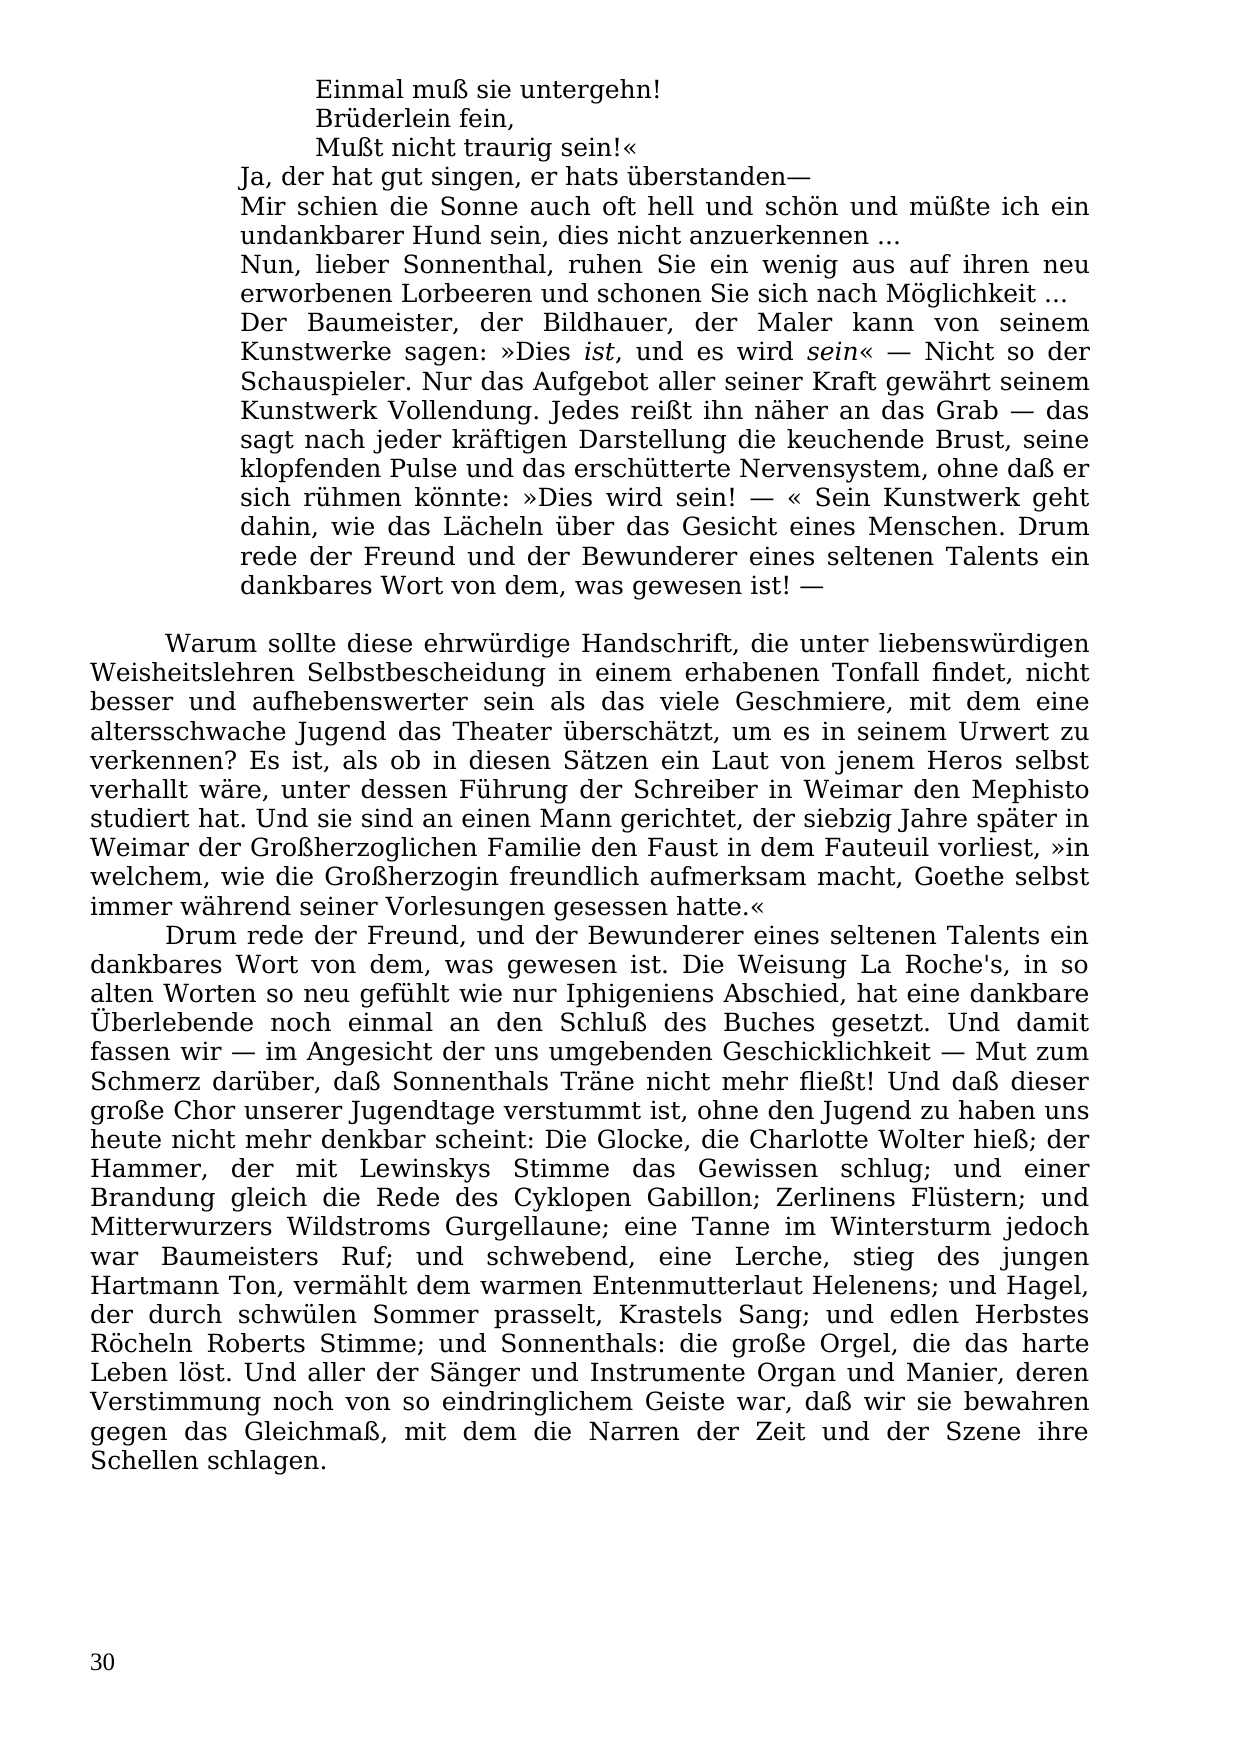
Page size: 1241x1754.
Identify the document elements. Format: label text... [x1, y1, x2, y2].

text Ja, der hat gut singen, er hats überstanden— [240, 162, 1091, 192]
text Nun, lieber Sonnenthal, ruhen Sie ein wenig aus auf ihren neu erworbenen Lorbeeren und schonen Sie sich nach Möglichkeit ... [240, 250, 1091, 308]
text Der Baumeister, der Bildhauer, der Maler kann von seinem Kunstwerke sagen: »Dies ist, und es wird sein« — Nicht so der Schauspieler. Nur das Aufgebot aller seiner Kraft gewährt seinem Kunstwerk Vollendung. Jedes reißt ihn näher an das Grab — das sagt nach jeder kräftigen Darstellung die keuchende Brust, seine klopfenden Pulse und das erschütterte Nervensystem, ohne daß er sich rühmen könnte: »Dies wird sein! — « Sein Kunstwerk geht dahin, wie das Lächeln über das Gesicht eines Menschen. Drum rede der Freund und der Bewunderer eines seltenen Talents ein dankbares Wort von dem, was gewesen ist! — [240, 308, 1091, 600]
text Warum sollte diese ehrwürdige Handschrift, die unter liebenswürdigen Weisheitslehren Selbstbescheidung in einem erhabenen Tonfall findet, nicht besser und aufhebenswerter sein als das viele Geschmiere, mit dem eine altersschwache Jugend das Theater überschätzt, um es in seinem Urwert zu verkennen? Es ist, als ob in diesen Sätzen ein Laut von jenem Heros selbst verhallt wäre, unter dessen Führung der Schreiber in Weimar den Mephisto studiert hat. Und sie sind an einen Mann gerichtet, der siebzig Jahre später in Weimar der Großherzoglichen Familie den Faust in dem Fauteuil vorliest, »in welchem, wie die Großherzogin freundlich aufmerksam macht, Goethe selbst immer während seiner Vorlesungen gesessen hatte.« [90, 629, 1091, 921]
text Brüderlein fein, [240, 104, 1091, 133]
text Einmal muß sie untergehn! [240, 75, 1091, 104]
text Drum rede der Freund, und der Bewunderer eines seltenen Talents ein dankbares Wort von dem, was gewesen ist. Die Weisung La Roche's, in so alten Worten so neu gefühlt wie nur Iphigeniens Abschied, hat eine dankbare Überlebende noch einmal an den Schluß des Buches gesetzt. Und damit fassen wir — im Angesicht der uns umgebenden Geschicklichkeit — Mut zum Schmerz darüber, daß Sonnenthals Träne nicht mehr fließt! Und daß dieser große Chor unserer Jugendtage verstummt ist, ohne den Jugend zu haben uns heute nicht mehr denkbar scheint: Die Glocke, die Charlotte Wolter hieß; der Hammer, der mit Lewinskys Stimme das Gewissen schlug; und einer Brandung gleich die Rede des Cyklopen Gabillon; Zerlinens Flüstern; und Mitterwurzers Wildstroms Gurgellaune; eine Tanne im Wintersturm jedoch war Baumeisters Ruf; und schwebend, eine Lerche, stieg des jungen Hartmann Ton, vermählt dem warmen Entenmutterlaut Helenens; und Hagel, der durch schwülen Sommer prasselt, Krastels Sang; und edlen Herbstes Röcheln Roberts Stimme; und Sonnenthals: die große Orgel, die das harte Leben löst. Und aller der Sänger und Instrumente Organ und Manier, deren Verstimmung noch von so eindringlichem Geiste war, daß wir sie bewahren gegen das Gleichmaß, mit dem die Narren der Zeit und der Szene ihre Schellen schlagen. [90, 921, 1091, 1475]
text Mir schien die Sonne auch oft hell und schön und müßte ich ein undankbarer Hund sein, dies nicht anzuerkennen ... [240, 192, 1091, 250]
text Mußt nicht traurig sein!« [240, 133, 1091, 162]
